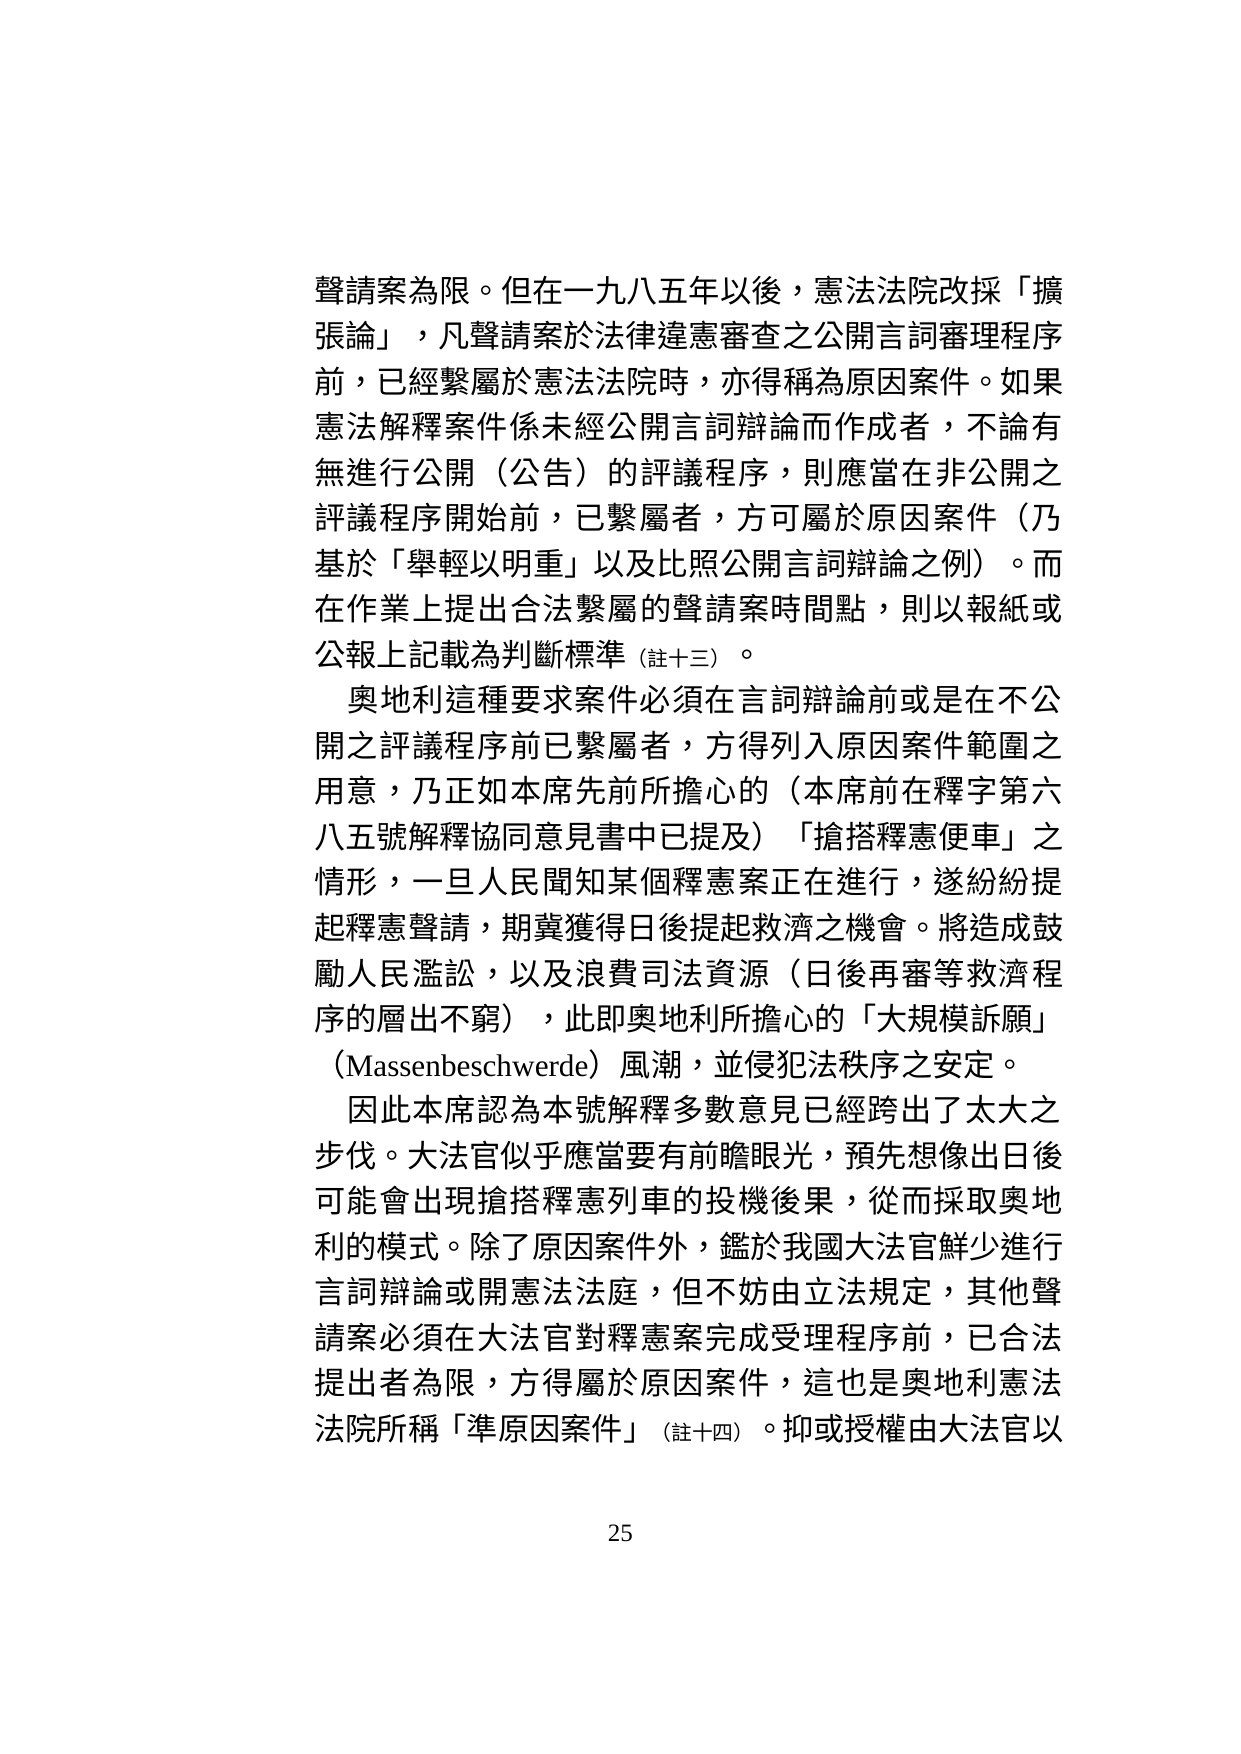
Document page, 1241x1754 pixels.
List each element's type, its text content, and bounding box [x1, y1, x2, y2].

text 因此本席認為本號解釋多數意見已經跨出了太大之步伐。大法官似乎應當要有前瞻眼光，預先想像出日後可能會出現搶搭釋憲列車的投機後果，從而採取奧地利的模式。除了原因案件外，鑑於我國大法官鮮少進行言詞辯論或開憲法法庭，但不妨由立法規定，其他聲請案必須在大法官對釋憲案完成受理程序前，已合法提出者為限，方得屬於原因案件，這也是奧地利憲法法院所稱「準原因案件」（註十四）。抑或授權由大法官以 [314, 1085, 1063, 1449]
text 奧地利這種要求案件必須在言詞辯論前或是在不公開之評議程序前已繫屬者，方得列入原因案件範圍之用意，乃正如本席先前所擔心的（本席前在釋字第六八五號解釋協同意見書中已提及）「搶搭釋憲便車」之情形，一旦人民聞知某個釋憲案正在進行，遂紛紛提起釋憲聲請，期冀獲得日後提起救濟之機會。將造成鼓勵人民濫訟，以及浪費司法資源（日後再審等救濟程序的層出不窮），此即奧地利所擔心的「大規模訴願」（Massenbeschwerde）風潮，並侵犯法秩序之安定。 [314, 676, 1063, 1085]
text 聲請案為限。但在一九八五年以後，憲法法院改採「擴張論」，凡聲請案於法律違憲審查之公開言詞審理程序前，已經繫屬於憲法法院時，亦得稱為原因案件。如果憲法解釋案件係未經公開言詞辯論而作成者，不論有無進行公開（公告）的評議程序，則應當在非公開之評議程序開始前，已繫屬者，方可屬於原因案件（乃基於「舉輕以明重」以及比照公開言詞辯論之例）。而在作業上提出合法繫屬的聲請案時間點，則以報紙或公報上記載為判斷標準（註十三）。 [314, 266, 1063, 676]
